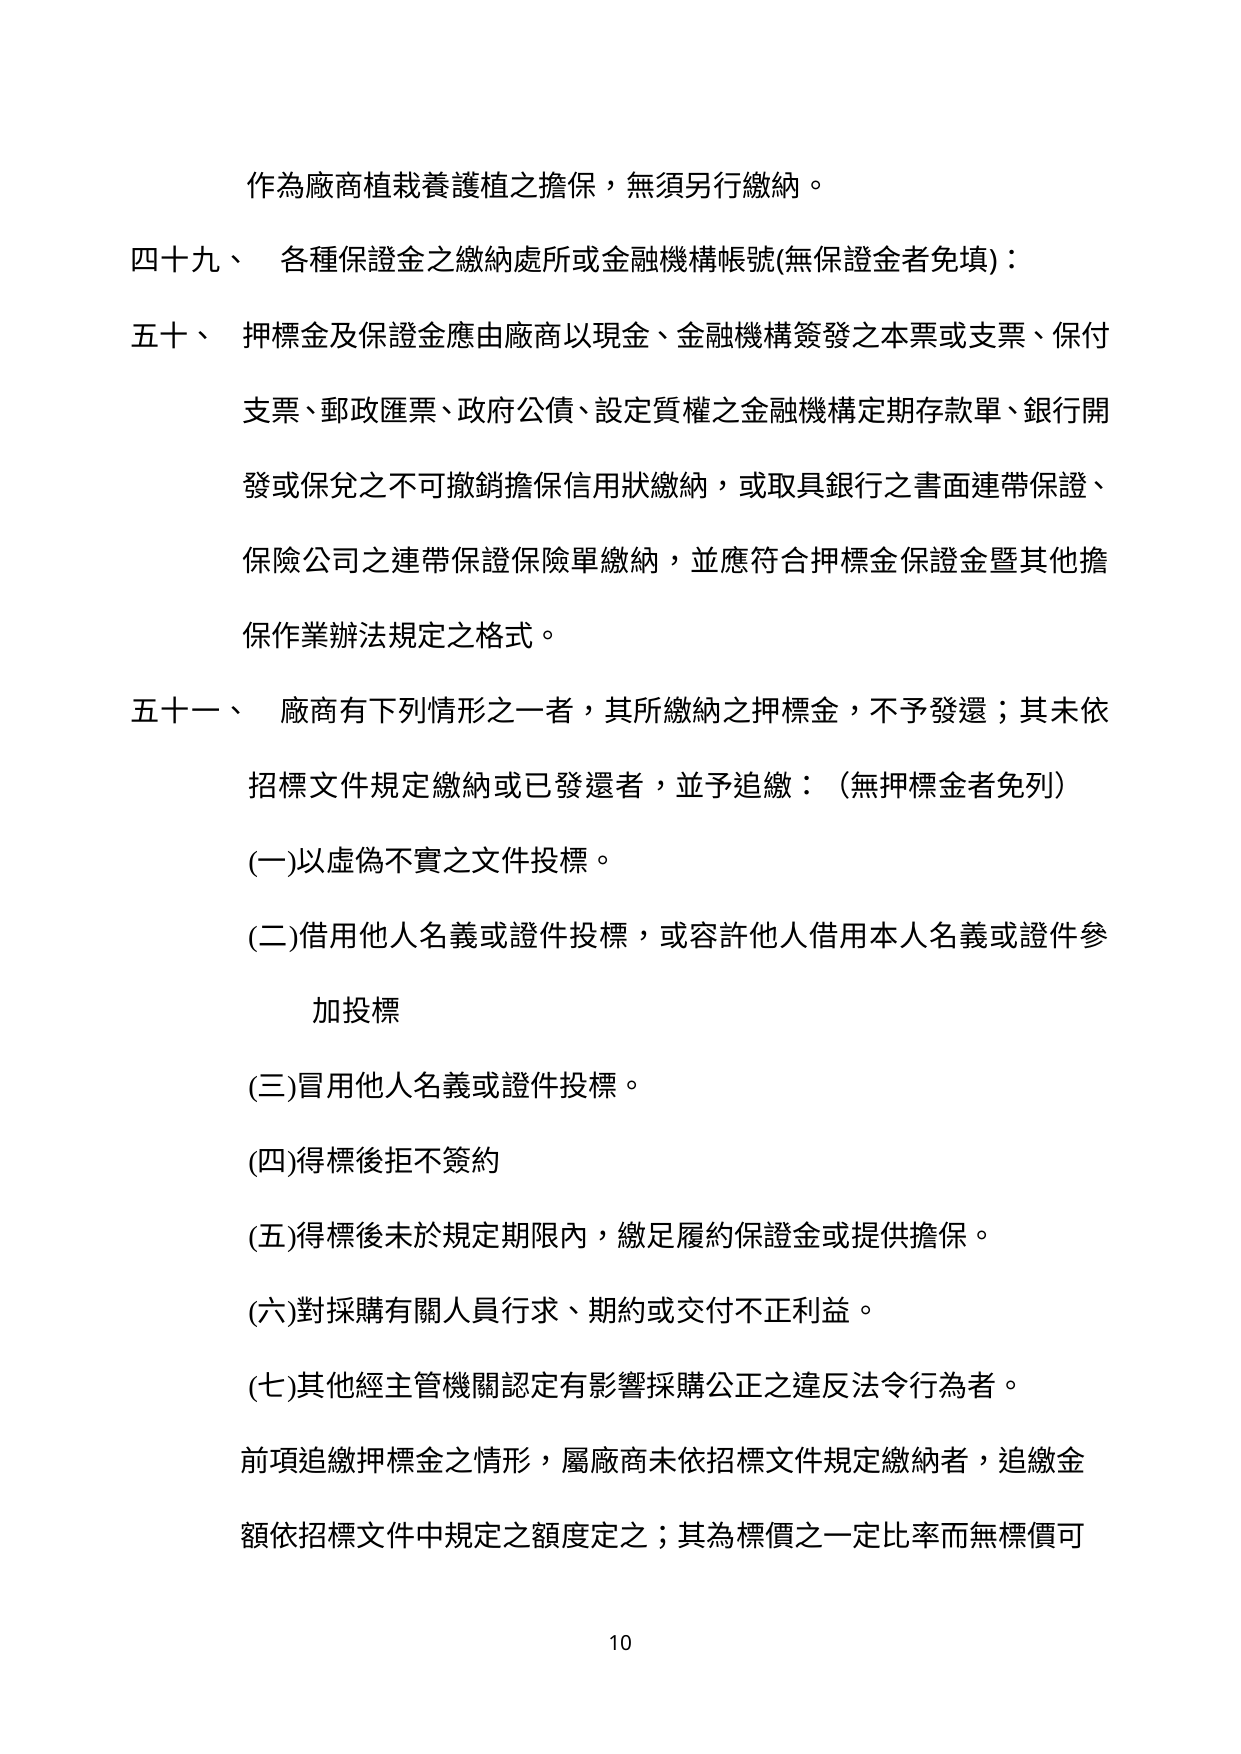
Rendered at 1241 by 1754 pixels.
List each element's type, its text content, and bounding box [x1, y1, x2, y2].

text (四)得標後拒不簽約 [248, 1121, 1110, 1196]
text (二)借用他人名義或證件投標，或容許他人借用本人名義或證件參加投標 [248, 896, 1110, 1046]
text 前項追繳押標金之情形，屬廠商未依招標文件規定繳納者，追繳金額依招標文件中規定之額度定之；其為標價之一定比率而無標價可 [240, 1421, 1098, 1571]
text (六)對採購有關人員行求、期約或交付不正利益。 [248, 1271, 1110, 1346]
text (五)得標後未於規定期限內，繳足履約保證金或提供擔保。 [248, 1196, 1110, 1271]
text (三)冒用他人名義或證件投標。 [248, 1046, 1110, 1121]
text (七)其他經主管機關認定有影響採購公正之違反法令行為者。 [248, 1346, 1110, 1421]
text 作為廠商植栽養護植之擔保，無須另行繳納。 [130, 146, 1110, 221]
list 各種保證金之繳納處所或金融機構帳號(無保證金者免填)： [130, 221, 1110, 296]
list 廠商有下列情形之一者，其所繳納之押標金，不予發還；其未依招標文件規定繳納或已發還者，並予追繳：（無押標金者免列） [130, 671, 1110, 821]
text (一)以虛偽不實之文件投標。 [248, 821, 1110, 896]
list 押標金及保證金應由廠商以現金、金融機構簽發之本票或支票、保付支票、郵政匯票、政府公債、設定質權之金融機構定期存款單、銀行開發或保兌之不可撤銷擔保信用狀繳納，或取具銀行之書面連帶保證、保險公司之連帶保證保險單繳納，並應符合押標金保證金暨其他擔保作業辦法規定之格式。 [130, 296, 1110, 671]
